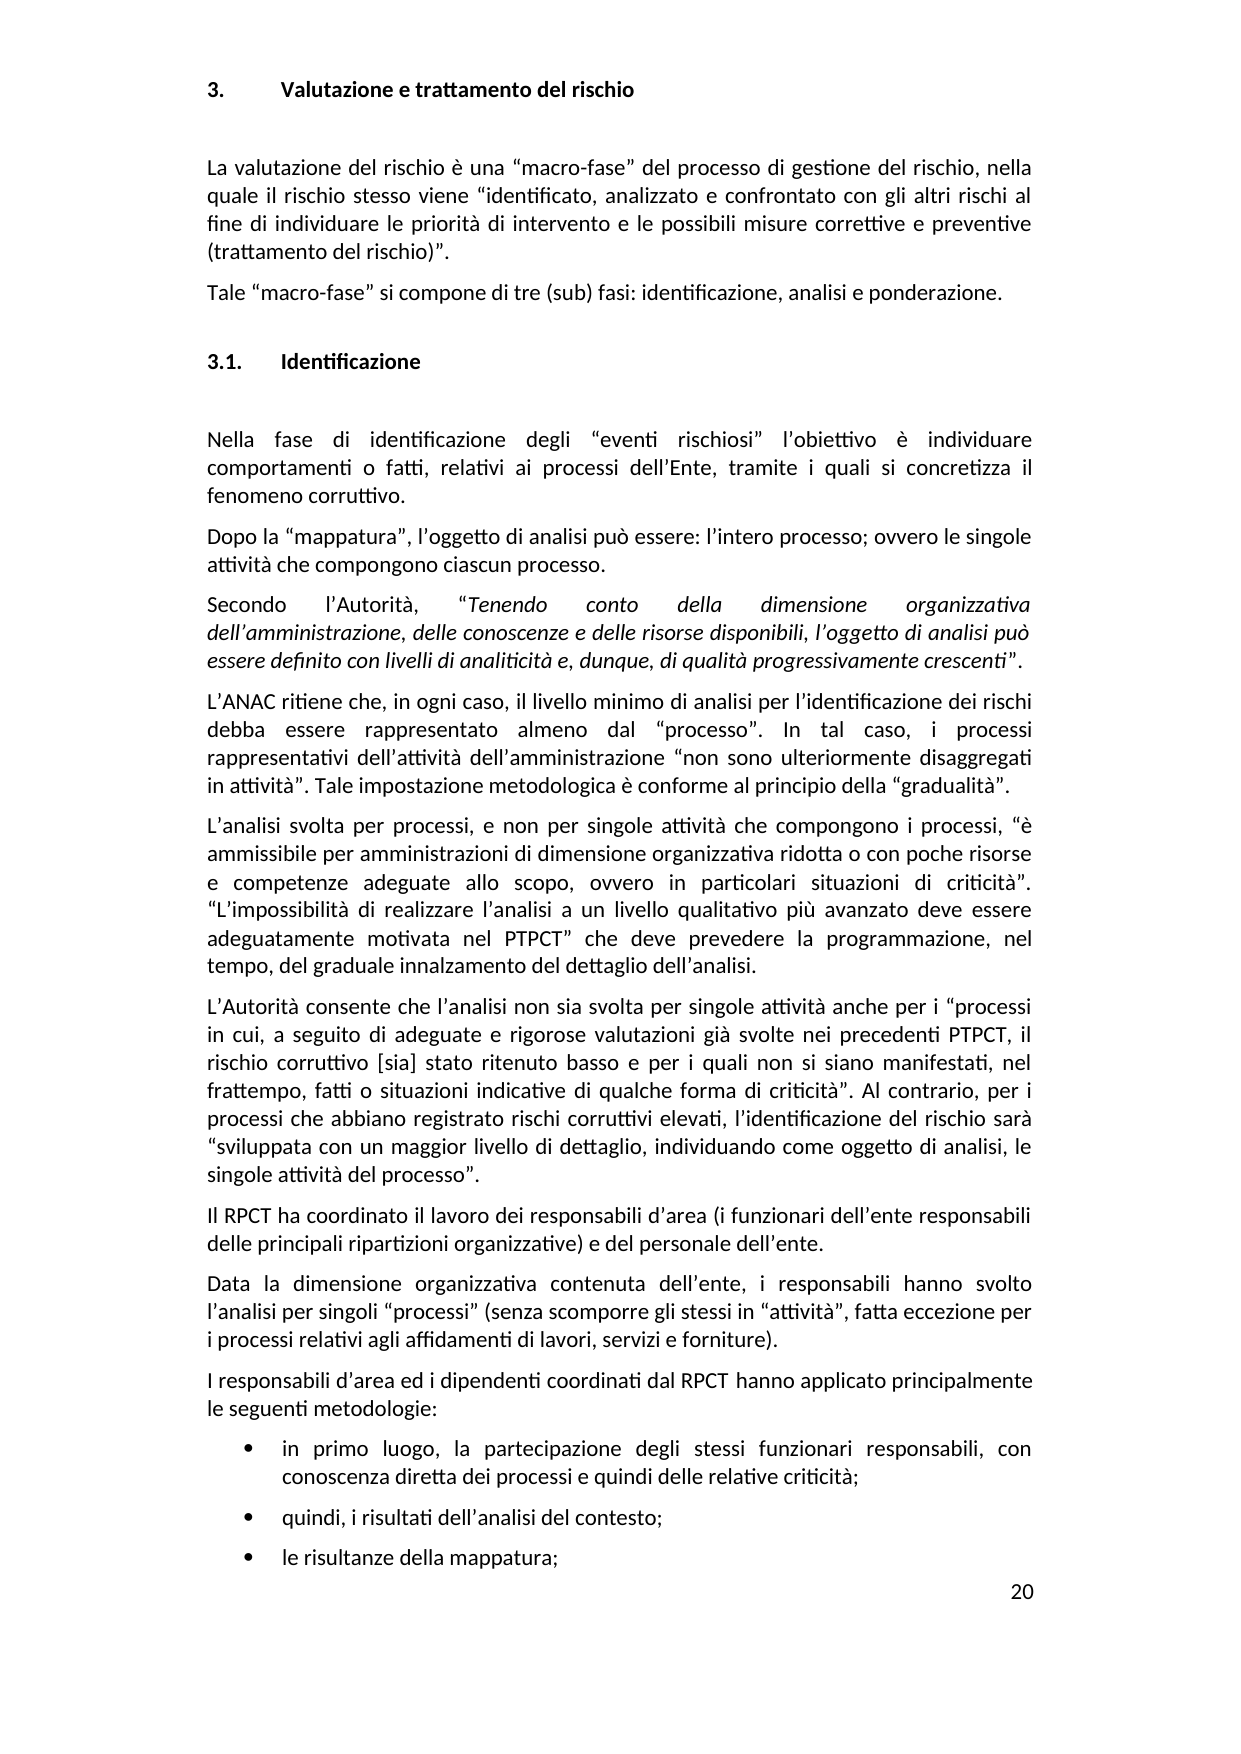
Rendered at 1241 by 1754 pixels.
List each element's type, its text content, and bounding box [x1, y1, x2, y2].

text L’analisi svolta per processi, e non per singole attività che compongono i processi, “è ammissibile per amministrazioni di dimensione organizzativa ridotta o con poche risorse e competenze adeguate allo scopo, ovvero in particolari situazioni di criticità”. “L’impossibilità di realizzare l’analisi a un livello qualitativo più avanzato deve essere adeguatamente motivata nel PTPCT” che deve prevedere la programmazione, nel tempo, del graduale innalzamento del dettaglio dell’analisi. [207, 812, 1033, 980]
text Data la dimensione organizzativa contenuta dell’ente, i responsabili hanno svolto l’analisi per singoli “processi” (senza scomporre gli stessi in “attività”, fatta eccezione per i processi relativi agli affidamenti di lavori, servizi e forniture). [207, 1269, 1033, 1353]
text La valutazione del rischio è una “macro-fase” del processo di gestione del rischio, nella quale il rischio stesso viene “identificato, analizzato e confrontato con gli altri rischi al fine di individuare le priorità di intervento e le possibili misure correttive e preventive (trattamento del rischio)”. [207, 153, 1033, 265]
text Tale “macro-fase” si compone di tre (sub) fasi: identificazione, analisi e ponderazione. [207, 278, 1033, 306]
text L’ANAC ritiene che, in ogni caso, il livello minimo di analisi per l’identificazione dei rischi debba essere rappresentato almeno dal “processo”. In tal caso, i processi rappresentativi dell’attività dell’amministrazione “non sono ulteriormente disaggregati in attività”. Tale impostazione metodologica è conforme al principio della “gradualità”. [207, 687, 1033, 799]
list quindi, i risultati dell’analisi del contesto; [244, 1503, 1033, 1531]
text Nella fase di identificazione degli “eventi rischiosi” l’obiettivo è individuare comportamenti o fatti, relativi ai processi dell’Ente, tramite i quali si concretizza il fenomeno corruttivo. [207, 425, 1033, 509]
text Il RPCT ha coordinato il lavoro dei responsabili d’area (i funzionari dell’ente responsabili delle principali ripartizioni organizzative) e del personale dell’ente. [207, 1201, 1033, 1257]
text Dopo la “mappatura”, l’oggetto di analisi può essere: l’intero processo; ovvero le singole attività che compongono ciascun processo. [207, 522, 1033, 578]
list le risultanze della mappatura; [244, 1543, 1033, 1572]
list Identificazione [207, 346, 1033, 375]
text L’Autorità consente che l’analisi non sia svolta per singole attività anche per i “processi in cui, a seguito di adeguate e rigorose valutazioni già svolte nei precedenti PTPCT, il rischio corruttivo [sia] stato ritenuto basso e per i quali non si siano manifestati, nel frattempo, fatti o situazioni indicative di qualche forma di criticità”. Al contrario, per i processi che abbiano registrato rischi corruttivi elevati, l’identificazione del rischio sarà “sviluppata con un maggior livello di dettaglio, individuando come oggetto di analisi, le singole attività del processo”. [207, 992, 1033, 1188]
list Valutazione e trattamento del rischio [207, 74, 1033, 103]
list in primo luogo, la partecipazione degli stessi funzionari responsabili, con conoscenza diretta dei processi e quindi delle relative criticità; [244, 1434, 1033, 1491]
text I responsabili d’area ed i dipendenti coordinati dal RPCT hanno applicato principalmente le seguenti metodologie: [207, 1366, 1033, 1422]
text Secondo l’Autorità, “Tenendo conto della dimensione organizzativa dell’amministrazione, delle conoscenze e delle risorse disponibili, l’oggetto di analisi può essere definito con livelli di analiticità e, dunque, di qualità progressivamente crescenti”. [207, 590, 1033, 674]
